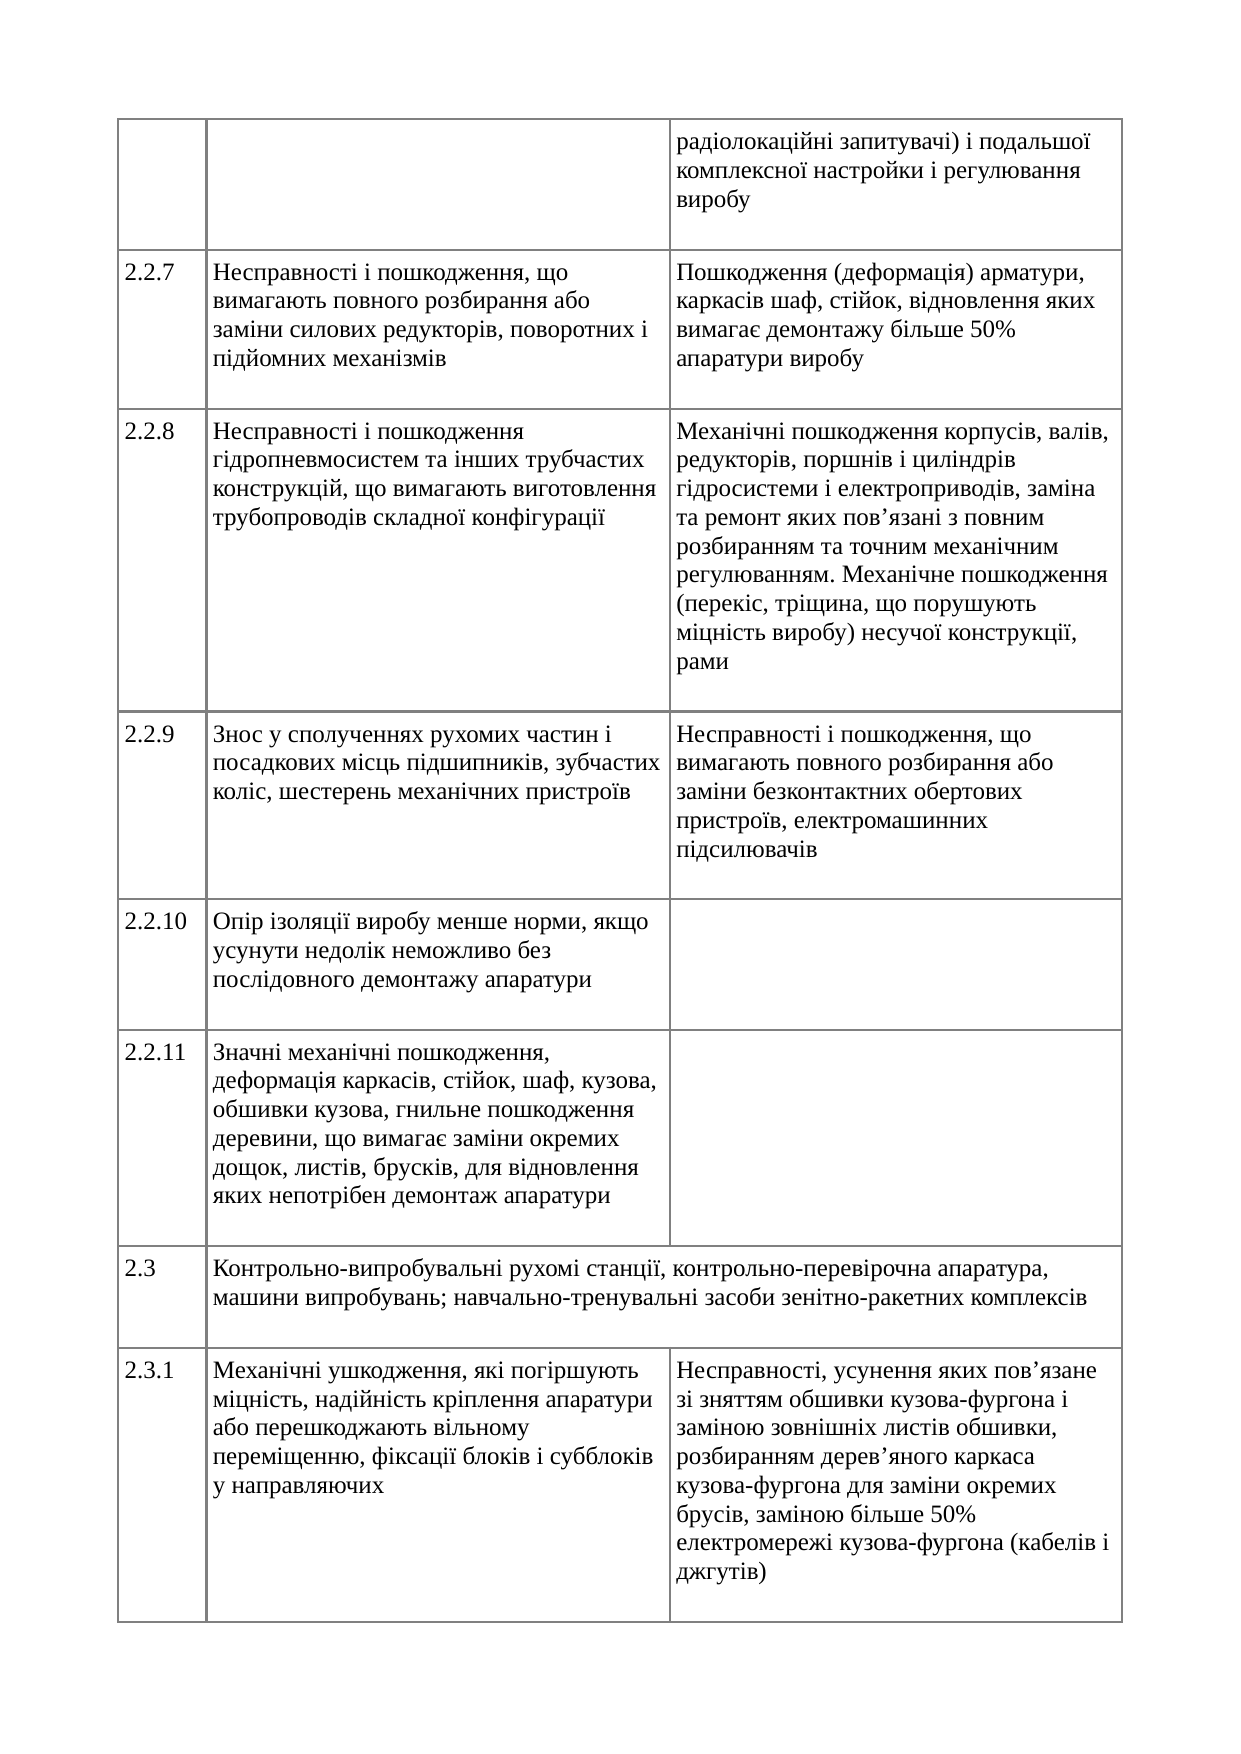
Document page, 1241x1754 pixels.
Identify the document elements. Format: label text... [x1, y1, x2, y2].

table_cell Пошкодження (деформація) арматури, каркасів шаф, стійок, відновлення яких вимагає демонтажу більше 50% апаратури виробу [671, 251, 1121, 407]
table_cell 2.2.9 [119, 713, 205, 898]
table_cell [119, 120, 205, 248]
table_cell Несправності і пошкодження гідропневмосистем та інших трубчастих конструкцій, що вимагають виготовлення трубопроводів складної конфігурації [208, 410, 669, 710]
table_cell 2.2.7 [119, 251, 205, 407]
table_cell Контрольно-випробувальні рухомі станції, контрольно-перевірочна апаратура, машини випробувань; навчально-тренувальні засоби зенітно-ракетних комплексів [208, 1247, 1121, 1347]
table_cell Значні механічні пошкодження, деформація каркасів, стійок, шаф, кузова, обшивки кузова, гнильне пошкодження деревини, що вимагає заміни окремих дощок, листів, брусків, для відновлення яких непотрібен демонтаж апаратури [208, 1031, 669, 1245]
table_cell [671, 900, 1121, 1028]
table_cell [208, 120, 669, 248]
table_cell Опір ізоляції виробу менше норми, якщо усунути недолік неможливо без послідовного демонтажу апаратури [208, 900, 669, 1028]
table_cell Механічні пошкодження корпусів, валів, редукторів, поршнів і циліндрів гідросистеми і електроприводів, заміна та ремонт яких пов’язані з повним розбиранням та точним механічним регулюванням. Механічне пошкодження (перекіс, тріщина, що порушують міцність виробу) несучої конструкції, рами [671, 410, 1121, 710]
table_cell Механічні ушкодження, які погіршують міцність, надійність кріплення апаратури або перешкоджають вільному переміщенню, фіксації блоків і субблоків у направляючих [208, 1349, 669, 1621]
table_cell 2.2.10 [119, 900, 205, 1028]
table_cell Знос у сполученнях рухомих частин і посадкових місць підшипників, зубчастих коліс, шестерень механічних пристроїв [208, 713, 669, 898]
table_cell 2.3.1 [119, 1349, 205, 1621]
table_cell 2.3 [119, 1247, 205, 1347]
table_cell Несправності і пошкодження, що вимагають повного розбирання або заміни безконтактних обертових пристроїв, електромашинних підсилювачів [671, 713, 1121, 898]
table_cell Несправності і пошкодження, що вимагають повного розбирання або заміни силових редукторів, поворотних і підйомних механізмів [208, 251, 669, 407]
table_cell 2.2.11 [119, 1031, 205, 1245]
table_cell радіолокаційні запитувачі) і подальшої комплексної настройки і регулювання виробу [671, 120, 1121, 248]
table_cell Несправності, усунення яких пов’язане зі зняттям обшивки кузова-фургона і заміною зовнішніх листів обшивки, розбиранням дерев’яного каркаса кузова-фургона для заміни окремих брусів, заміною більше 50% електромережі кузова-фургона (кабелів і джгутів) [671, 1349, 1121, 1621]
table_cell [671, 1031, 1121, 1245]
table_cell 2.2.8 [119, 410, 205, 710]
